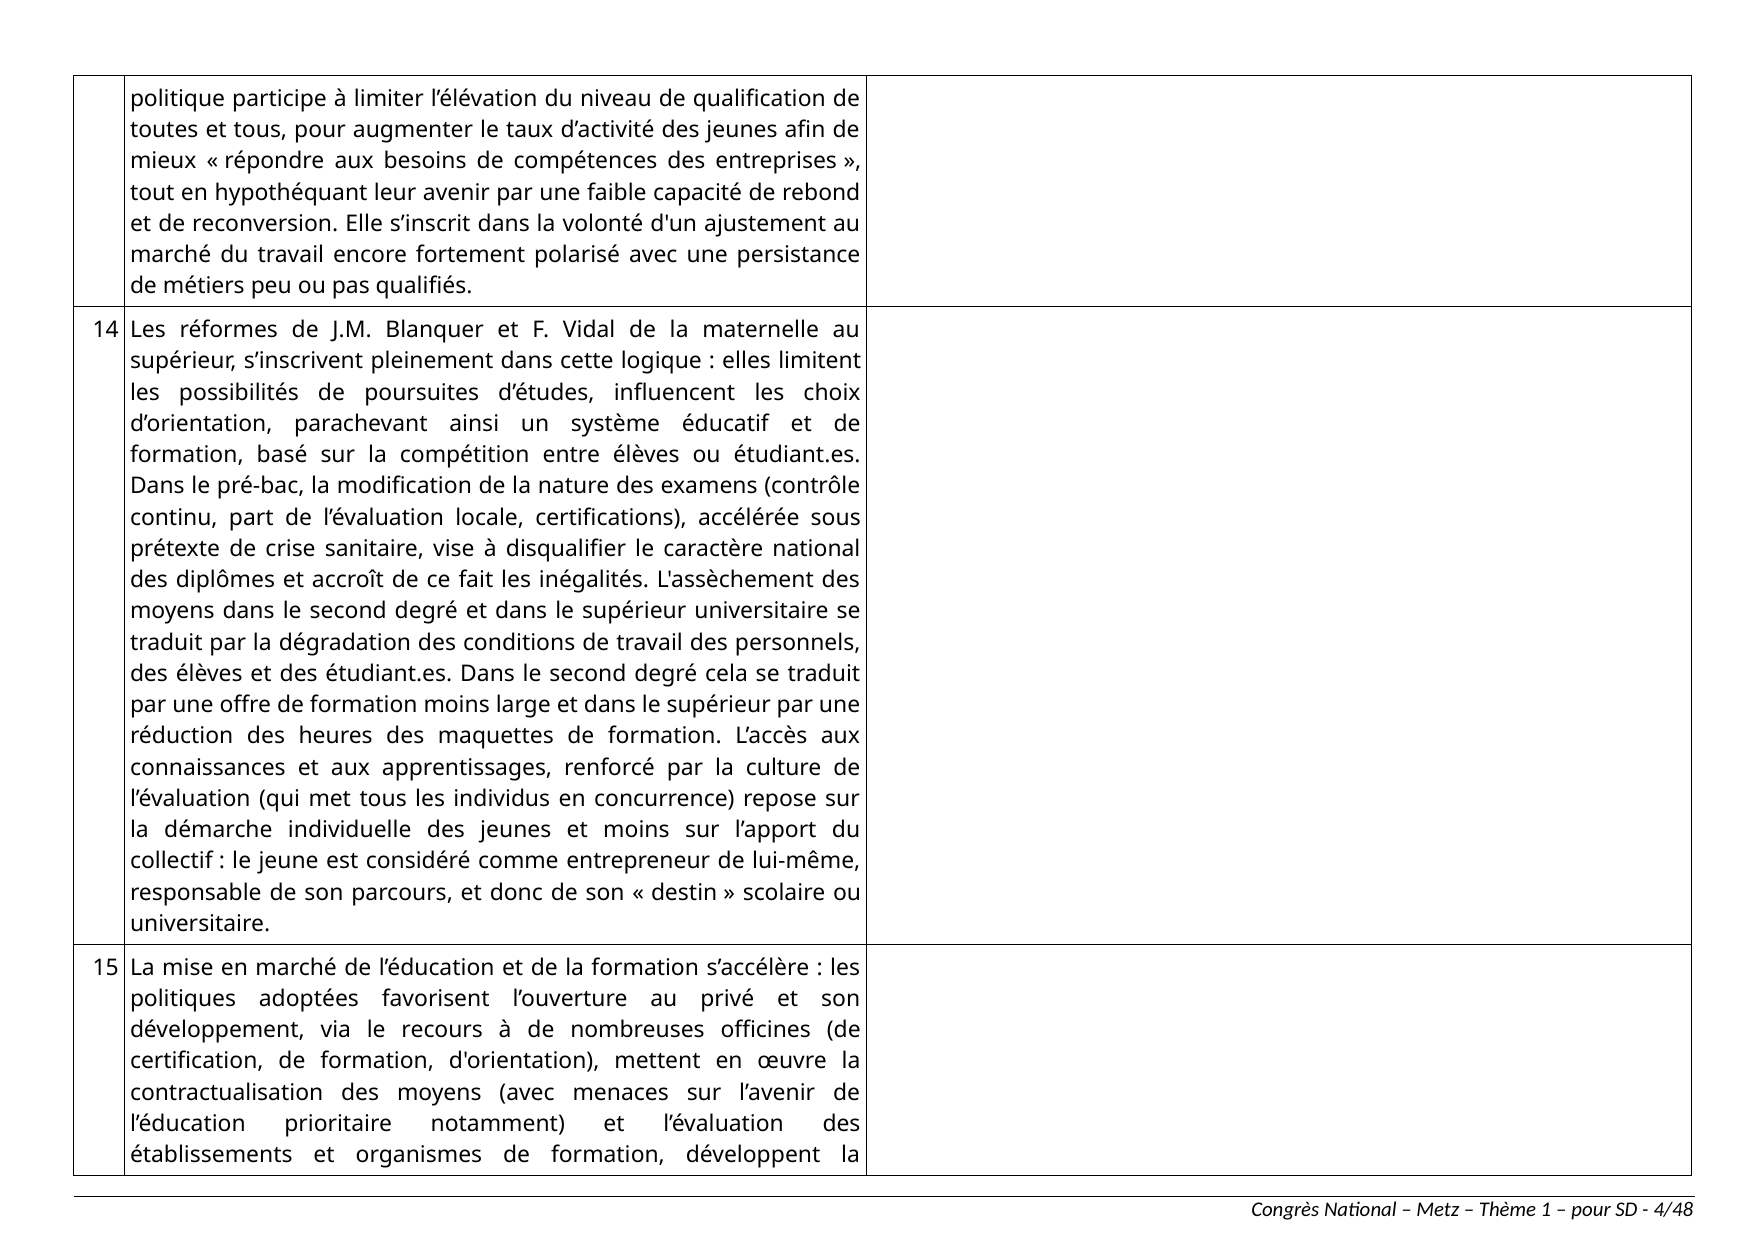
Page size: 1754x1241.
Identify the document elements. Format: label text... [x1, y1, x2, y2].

table_cell [867, 76, 1691, 306]
table_cell La mise en marché de l’éducation et de la formation s’accélère : les politiques adoptées favorisent l’ouverture au privé et son développement, via le recours à de nombreuses officines (de certification, de formation, d'orientation), mettent en œuvre la contractualisation des moyens (avec menaces sur l’avenir de l’éducation prioritaire notamment) et l’évaluation des établissements et organismes de formation, développent la [125, 945, 866, 1175]
table_cell 14 [74, 307, 124, 944]
table_cell [867, 945, 1691, 1175]
table_cell Les réformes de J.M. Blanquer et F. Vidal de la maternelle au supérieur, s’inscrivent pleinement dans cette logique : elles limitent les possibilités de poursuites d’études, influencent les choix d’orientation, parachevant ainsi un système éducatif et de formation, basé sur la compétition entre élèves ou étudiant.es. Dans le pré-bac, la modification de la nature des examens (contrôle continu, part de l’évaluation locale, certifications), accélérée sous prétexte de crise sanitaire, vise à disqualifier le caractère national des diplômes et accroît de ce fait les inégalités. L'assèchement des moyens dans le second degré et dans le supérieur universitaire se traduit par la dégradation des conditions de travail des personnels, des élèves et des étudiant.es. Dans le second degré cela se traduit par une offre de formation moins large et dans le supérieur par une réduction des heures des maquettes de formation. L’accès aux connaissances et aux apprentissages, renforcé par la culture de l’évaluation (qui met tous les individus en concurrence) repose sur la démarche individuelle des jeunes et moins sur l’apport du collectif : le jeune est considéré comme entrepreneur de lui-même, responsable de son parcours, et donc de son « destin » scolaire ou universitaire. [125, 307, 866, 944]
table_cell [74, 76, 124, 306]
table_cell [867, 307, 1691, 944]
table_cell 15 [74, 945, 124, 1175]
table_cell politique participe à limiter l’élévation du niveau de qualification de toutes et tous, pour augmenter le taux d’activité des jeunes afin de mieux « répondre aux besoins de compétences des entreprises », tout en hypothéquant leur avenir par une faible capacité de rebond et de reconversion. Elle s’inscrit dans la volonté d'un ajustement au marché du travail encore fortement polarisé avec une persistance de métiers peu ou pas qualifiés. [125, 76, 866, 306]
